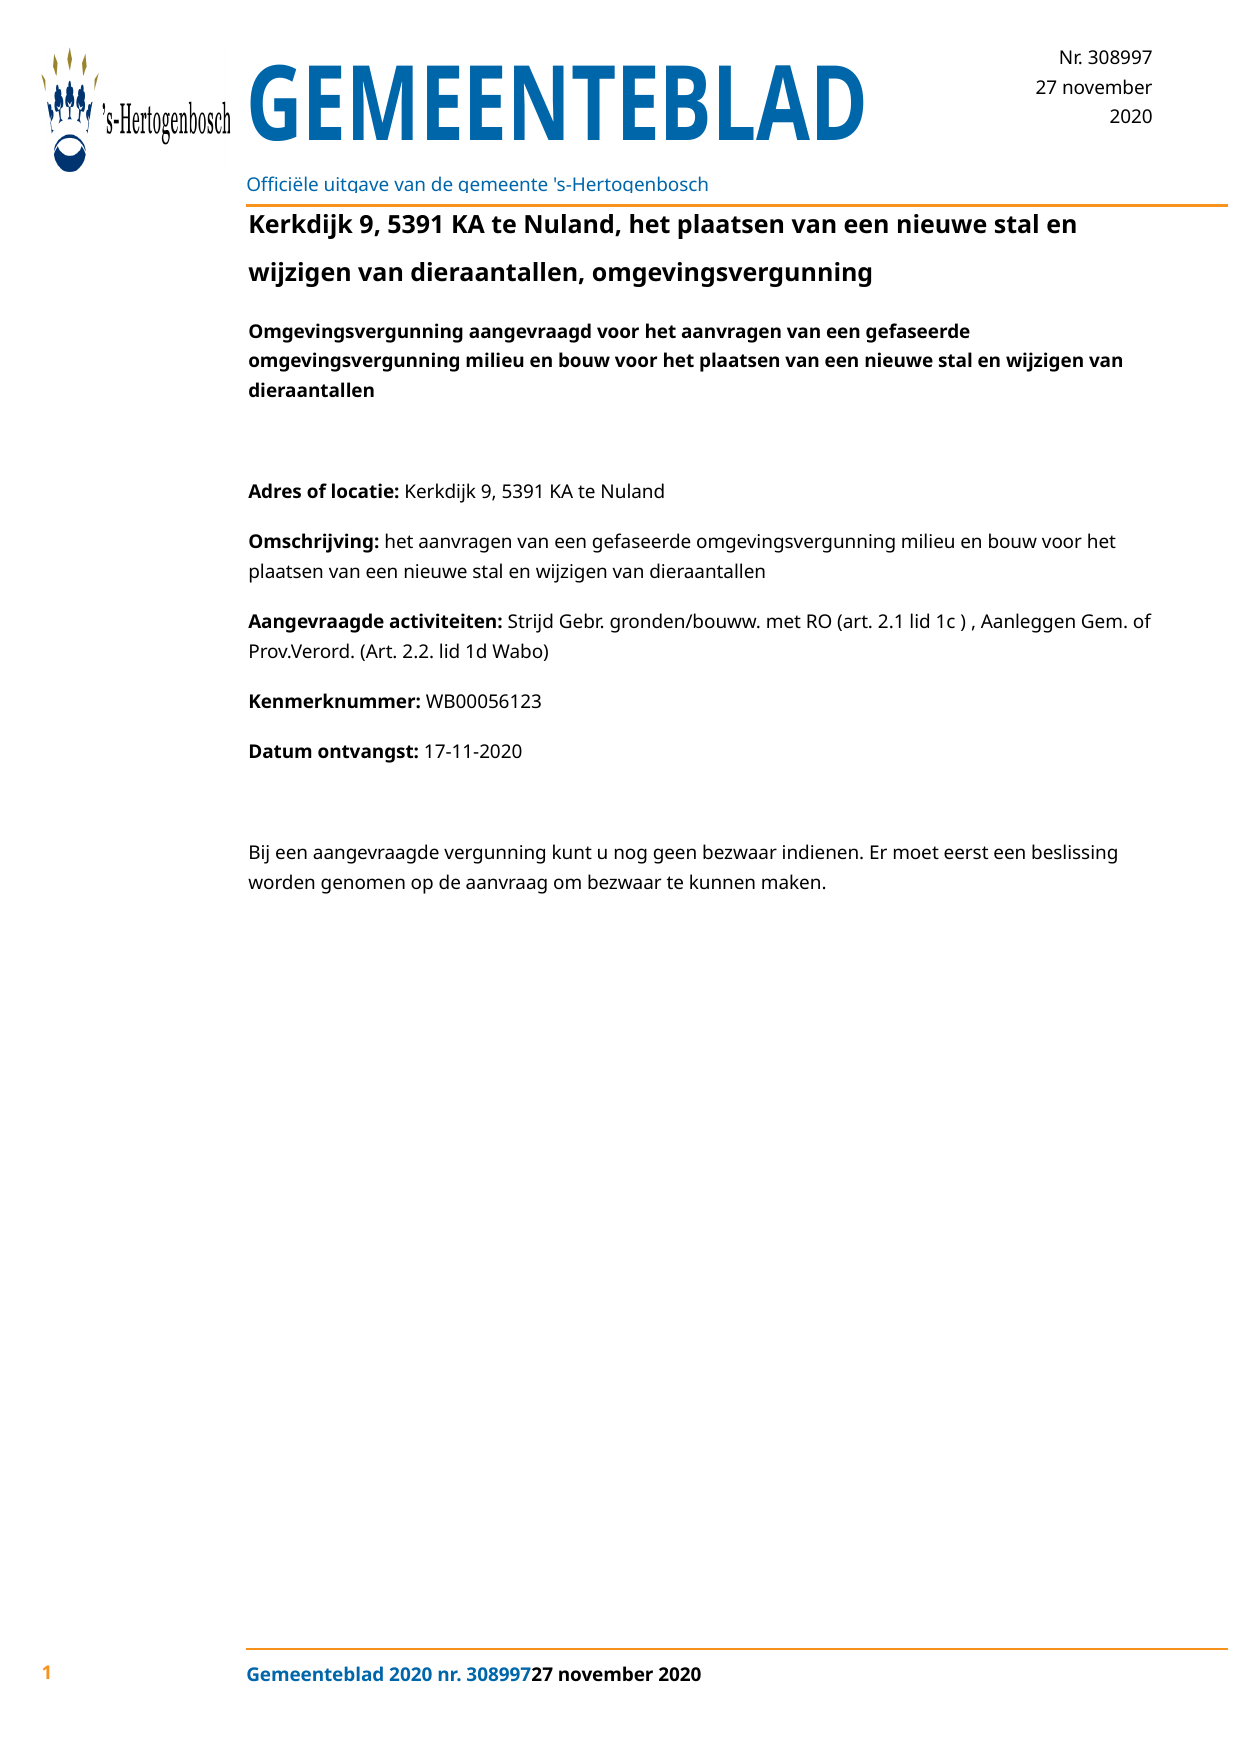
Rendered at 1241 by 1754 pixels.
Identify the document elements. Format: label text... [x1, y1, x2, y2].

picture [41, 47, 231, 172]
text Kenmerknummer: WB00056123 [248, 688, 1152, 714]
text Kerkdijk 9, 5391 KA te Nuland, het plaatsen van een nieuwe stal en wijzigen van dieraantallen, omgevingsvergunning [248, 207, 1152, 288]
text Datum ontvangst: 17-11-2020 [248, 739, 1152, 764]
text Bij een aangevraagde vergunning kunt u nog geen bezwaar indienen. Er moet eerst een beslissing worden genomen op de aanvraag om bezwaar te kunnen maken. [248, 839, 1152, 895]
text Adres of locatie: Kerkdijk 9, 5391 KA te Nuland [248, 478, 1152, 504]
text Omgevingsvergunning aangevraagd voor het aanvragen van een gefaseerde omgevingsvergunning milieu en bouw voor het plaatsen van een nieuwe stal en wijzigen van dieraantallen [248, 318, 1152, 403]
text Omschrijving: het aanvragen van een gefaseerde omgevingsvergunning milieu en bouw voor het plaatsen van een nieuwe stal en wijzigen van dieraantallen [248, 528, 1152, 584]
text Aangevraagde activiteiten: Strijd Gebr. gronden/bouww. met RO (art. 2.1 lid 1c ) , Aanleggen Gem. of Prov.Verord. (Art. 2.2. lid 1d Wabo) [248, 608, 1152, 664]
